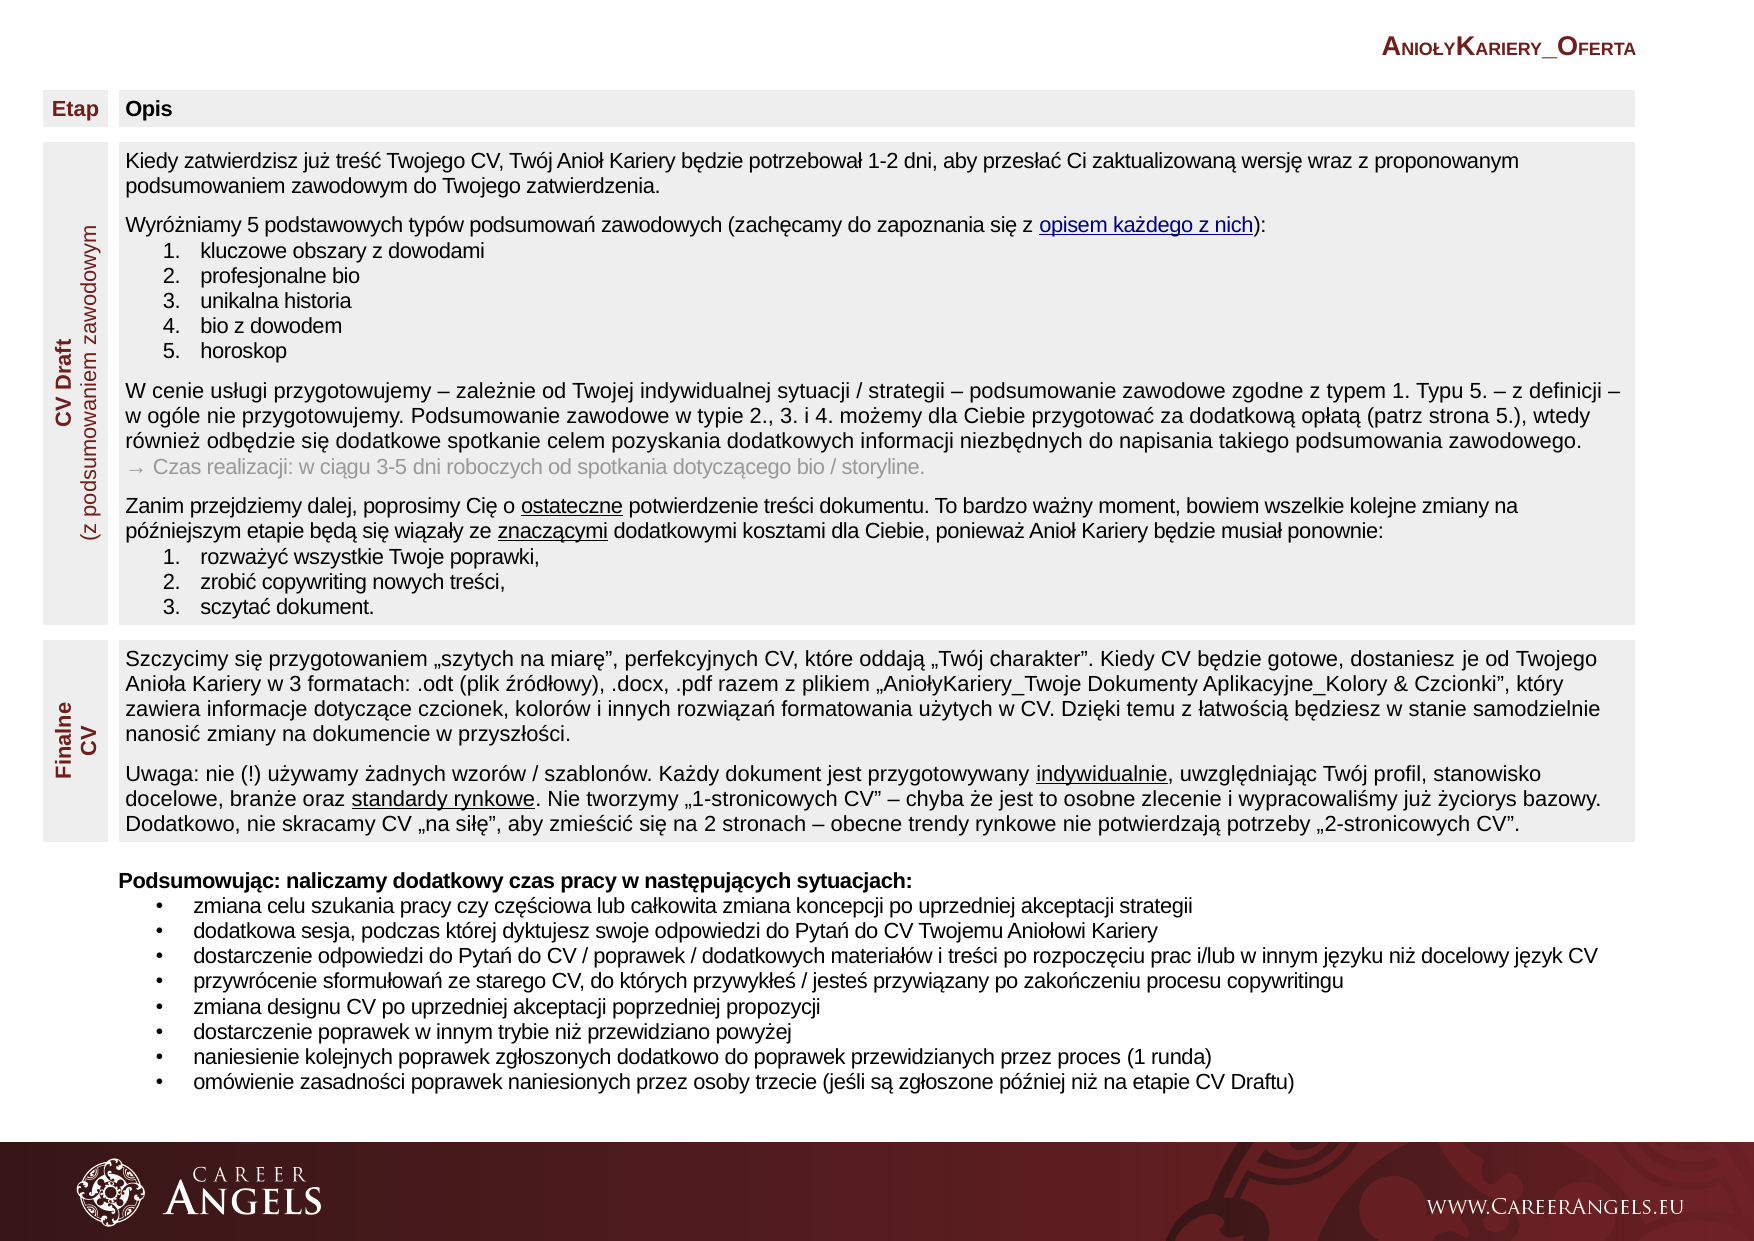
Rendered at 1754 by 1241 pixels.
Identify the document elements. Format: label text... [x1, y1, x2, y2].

list zmiana celu szukania pracy czy częściowa lub całkowita zmiana koncepcji po uprzedniej akceptacji strategii [156, 893, 1636, 918]
table_header Opis [119, 90, 1635, 127]
picture [0, 1142, 1754, 1241]
table_cell [108, 640, 119, 842]
list zmiana designu CV po uprzedniej akceptacji poprzedniej propozycji [156, 993, 1636, 1019]
table_cell CV Draft (z podsumowaniem zawodowym [43, 142, 108, 625]
list przywrócenie sformułowań ze starego CV, do których przywykłeś / jesteś przywiązany po zakończeniu procesu copywritingu [156, 968, 1636, 993]
table_cell Szczycimy się przygotowaniem „szytych na miarę”, perfekcyjnych CV, które oddają „Twój charakter”. Kiedy CV będzie gotowe, dostaniesz je od Twojego Anioła Kariery w 3 formatach: .odt (plik źródłowy), .docx, .pdf razem z plikiem „AniołyKariery_Twoje Dokumenty Aplikacyjne_Kolory & Czcionki”, który zawiera informacje dotyczące czcionek, kolorów i innych rozwiązań formatowania użytych w CV. Dzięki temu z łatwością będziesz w stanie samodzielnie nanosić zmiany na dokumencie w przyszłości. Uwaga: nie (!) używamy żadnych wzorów / szablonów. Każdy dokument jest przygotowywany indywidualnie, uwzględniając Twój profil, stanowisko docelowe, branże oraz standardy rynkowe. Nie tworzymy „1-stronicowych CV” – chyba że jest to osobne zlecenie i wypracowaliśmy już życiorys bazowy. Dodatkowo, nie skracamy CV „na siłę”, aby zmieścić się na 2 stronach – obecne trendy rynkowe nie potwierdzają potrzeby „2-stronicowych CV”. [119, 640, 1635, 842]
text Podsumowując: naliczamy dodatkowy czas pracy w następujących sytuacjach: [118, 867, 1636, 893]
list omówienie zasadności poprawek naniesionych przez osoby trzecie (jeśli są zgłoszone później niż na etapie CV Draftu) [156, 1069, 1636, 1094]
table_cell [43, 625, 1635, 639]
table_header [108, 90, 119, 127]
table_cell Kiedy zatwierdzisz już treść Twojego CV, Twój Anioł Kariery będzie potrzebował 1-2 dni, aby przesłać Ci zaktualizowaną wersję wraz z proponowanym podsumowaniem zawodowym do Twojego zatwierdzenia. Wyróżniamy 5 podstawowych typów podsumowań zawodowych (zachęcamy do zapoznania się z opisem każdego z nich): kluczowe obszary z dowodami profesjonalne bio unikalna historia bio z dowodem horoskop W cenie usługi przygotowujemy – zależnie od Twojej indywidualnej sytuacji / strategii – podsumowanie zawodowe zgodne z typem 1. Typu 5. – z definicji – w ogóle nie przygotowujemy. Podsumowanie zawodowe w typie 2., 3. i 4. możemy dla Ciebie przygotować za dodatkową opłatą (patrz strona 5.), wtedy również odbędzie się dodatkowe spotkanie celem pozyskania dodatkowych informacji niezbędnych do napisania takiego podsumowania zawodowego. → Czas realizacji: w ciągu 3-5 dni roboczych od spotkania dotyczącego bio / storyline. Zanim przejdziemy dalej, poprosimy Cię o ostateczne potwierdzenie treści dokumentu. To bardzo ważny moment, bowiem wszelkie kolejne zmiany na późniejszym etapie będą się wiązały ze znaczącymi dodatkowymi kosztami dla Ciebie, ponieważ Anioł Kariery będzie musiał ponownie: rozważyć wszystkie Twoje poprawki, zrobić copywriting nowych treści, sczytać dokument. [119, 142, 1635, 625]
list dostarczenie odpowiedzi do Pytań do CV / poprawek / dodatkowych materiałów i treści po rozpoczęciu prac i/lub w innym języku niż docelowy język CV [156, 943, 1636, 968]
list dodatkowa sesja, podczas której dyktujesz swoje odpowiedzi do Pytań do CV Twojemu Aniołowi Kariery [156, 918, 1636, 943]
table_header Etap [43, 90, 108, 127]
table_cell [108, 142, 119, 625]
table_cell Finalne CV [43, 640, 108, 842]
table_cell [43, 127, 1635, 142]
list naniesienie kolejnych poprawek zgłoszonych dodatkowo do poprawek przewidzianych przez proces (1 runda) [156, 1044, 1636, 1069]
list dostarczenie poprawek w innym trybie niż przewidziano powyżej [156, 1019, 1636, 1044]
